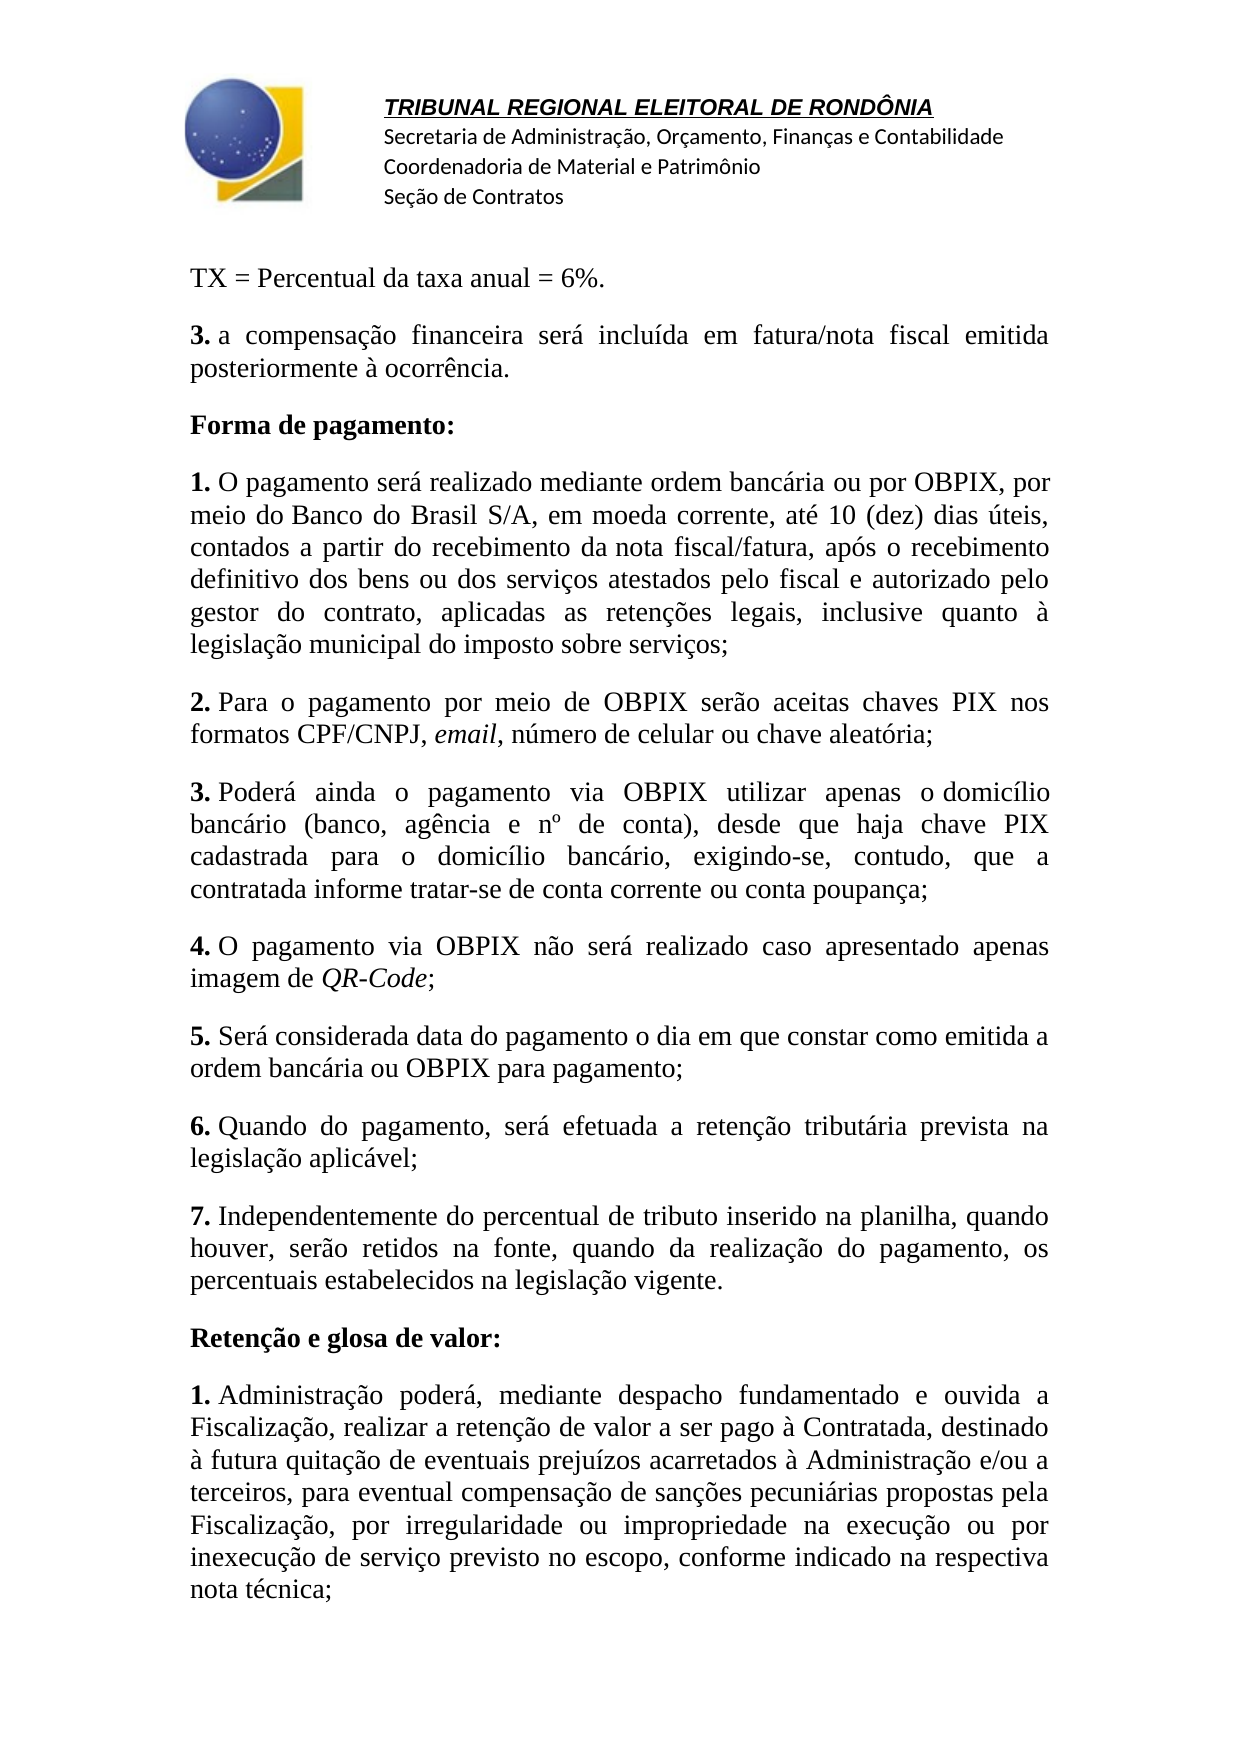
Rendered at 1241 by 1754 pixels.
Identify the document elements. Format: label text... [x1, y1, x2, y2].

text 4. O pagamento via OBPIX não será realizado caso apresentado apenas imagem de QR-Code; [190, 929, 1051, 994]
text TX = Percentual da taxa anual = 6%. [190, 261, 1051, 293]
text 7. Independentemente do percentual de tributo inserido na planilha, quando houver, serão retidos na fonte, quando da realização do pagamento, os percentuais estabelecidos na legislação vigente. [190, 1198, 1051, 1296]
text Retenção e glosa de valor: [190, 1321, 1051, 1353]
text 2. Para o pagamento por meio de OBPIX serão aceitas chaves PIX nos formatos CPF/CNPJ, email, número de celular ou chave aleatória; [190, 685, 1051, 749]
text 3. Poderá ainda o pagamento via OBPIX utilizar apenas o domicílio bancário (banco, agência e nº de conta), desde que haja chave PIX cadastrada para o domicílio bancário, exigindo-se, contudo, que a contratada informe tratar-se de conta corrente ou conta poupança; [190, 774, 1051, 904]
text 6. Quando do pagamento, será efetuada a retenção tributária prevista na legislação aplicável; [190, 1109, 1051, 1173]
text 3. a compensação financeira será incluída em fatura/nota fiscal emitida posteriormente à ocorrência. [190, 318, 1051, 383]
text 1. Administração poderá, mediante despacho fundamentado e ouvida a Fiscalização, realizar a retenção de valor a ser pago à Contratada, destinado à futura quitação de eventuais prejuízos acarretados à Administração e/ou a terceiros, para eventual compensação de sanções pecuniárias propostas pela Fiscalização, por irregularidade ou impropriedade na execução ou por inexecução de serviço previsto no escopo, conforme indicado na respectiva nota técnica; [190, 1378, 1051, 1605]
text Forma de pagamento: [190, 408, 1051, 440]
text 5. Será considerada data do pagamento o dia em que constar como emitida a ordem bancária ou OBPIX para pagamento; [190, 1019, 1051, 1084]
text 1. O pagamento será realizado mediante ordem bancária ou por OBPIX, por meio do Banco do Brasil S/A, em moeda corrente, até 10 (dez) dias úteis, contados a partir do recebimento da nota fiscal/fatura, após o recebimento definitivo dos bens ou dos serviços atestados pelo fiscal e autorizado pelo gestor do contrato, aplicadas as retenções legais, inclusive quanto à legislação municipal do imposto sobre serviços; [190, 465, 1051, 660]
